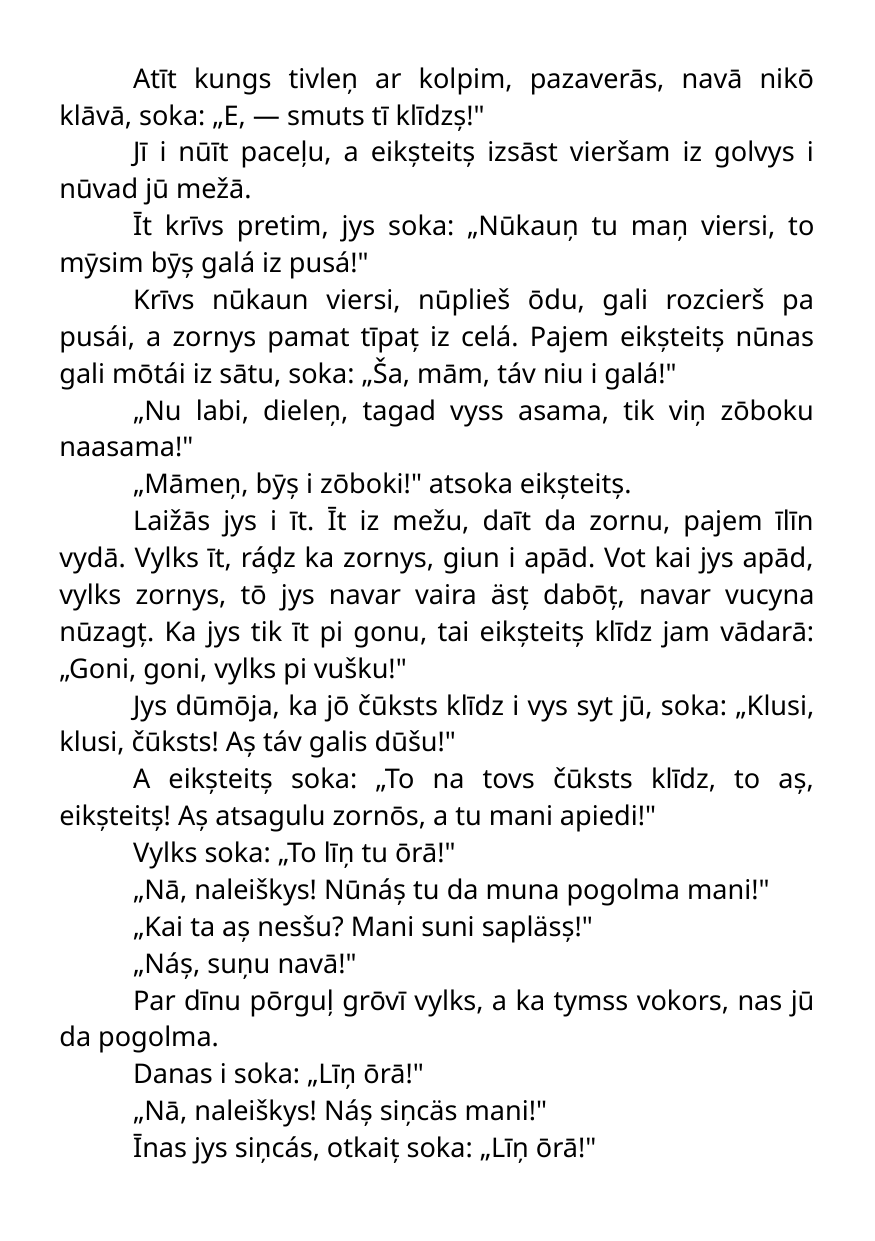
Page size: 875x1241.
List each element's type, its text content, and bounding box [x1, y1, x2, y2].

text „Nā, naleiškys! Nūnáș tu da muna pogolma mani!" [59, 870, 815, 907]
text „Māmeņ, bȳș i zōboki!" atsoka eikșteitș. [59, 465, 815, 502]
text Atīt kungs tivleņ ar kolpim, pazaverās, navā nikō klāvā, soka: „E, — smuts tī klīdzș!" [59, 59, 815, 133]
text „Náș, suņu navā!" [59, 944, 815, 981]
text „Nu labi, dieleņ, tagad vyss asama, tik viņ zōboku naasama!" [59, 391, 815, 465]
text Jī i nūīt paceļu, a eikșteitș izsāst vieršam iz golvys i nūvad jū mežā. [59, 133, 815, 207]
text Jys dūmōja, ka jō čūksts klīdz i vys syt jū, soka: „Klusi, klusi, čūksts! Aș táv galis dūšu!" [59, 686, 815, 760]
text Īnas jys siņcás, otkaiț soka: „Līņ ōrā!" [59, 1128, 815, 1165]
text Vylks soka: „To līņ tu ōrā!" [59, 833, 815, 870]
text „Kai ta aș nesšu? Mani suni sapläsș!" [59, 907, 815, 944]
text „Nā, naleiškys! Náș siņcäs mani!" [59, 1092, 815, 1128]
text Krīvs nūkaun viersi, nūplieš ōdu, gali rozcierš pa pusái, a zornys pamat tīpaț iz celá. Pajem eikșteitș nūnas gali mōtái iz sātu, soka: „Ša, mām, táv niu i galá!" [59, 280, 815, 391]
text Laižās jys i īt. Īt iz mežu, daīt da zornu, pajem īlīn vydā. Vylks īt, ráḑz ka zornys, giun i apād. Vot kai jys apād, vylks zornys, tō jys navar vaira äsț dabōț, navar vucyna nūzagț. Ka jys tik īt pi gonu, tai eikșteitș klīdz jam vādarā: „Goni, goni, vylks pi vušku!" [59, 502, 815, 686]
text Danas i soka: „Līņ ōrā!" [59, 1055, 815, 1092]
text Īt krīvs pretim, jys soka: „Nūkauņ tu maņ viersi, to mȳsim bȳș galá iz pusá!" [59, 207, 815, 280]
text Par dīnu pōrguļ grōvī vylks, a ka tymss vokors, nas jū da pogolma. [59, 981, 815, 1055]
text A eikșteitș soka: „To na tovs čūksts klīdz, to aș, eikșteitș! Aș atsagulu zornōs, a tu mani apiedi!" [59, 760, 815, 833]
